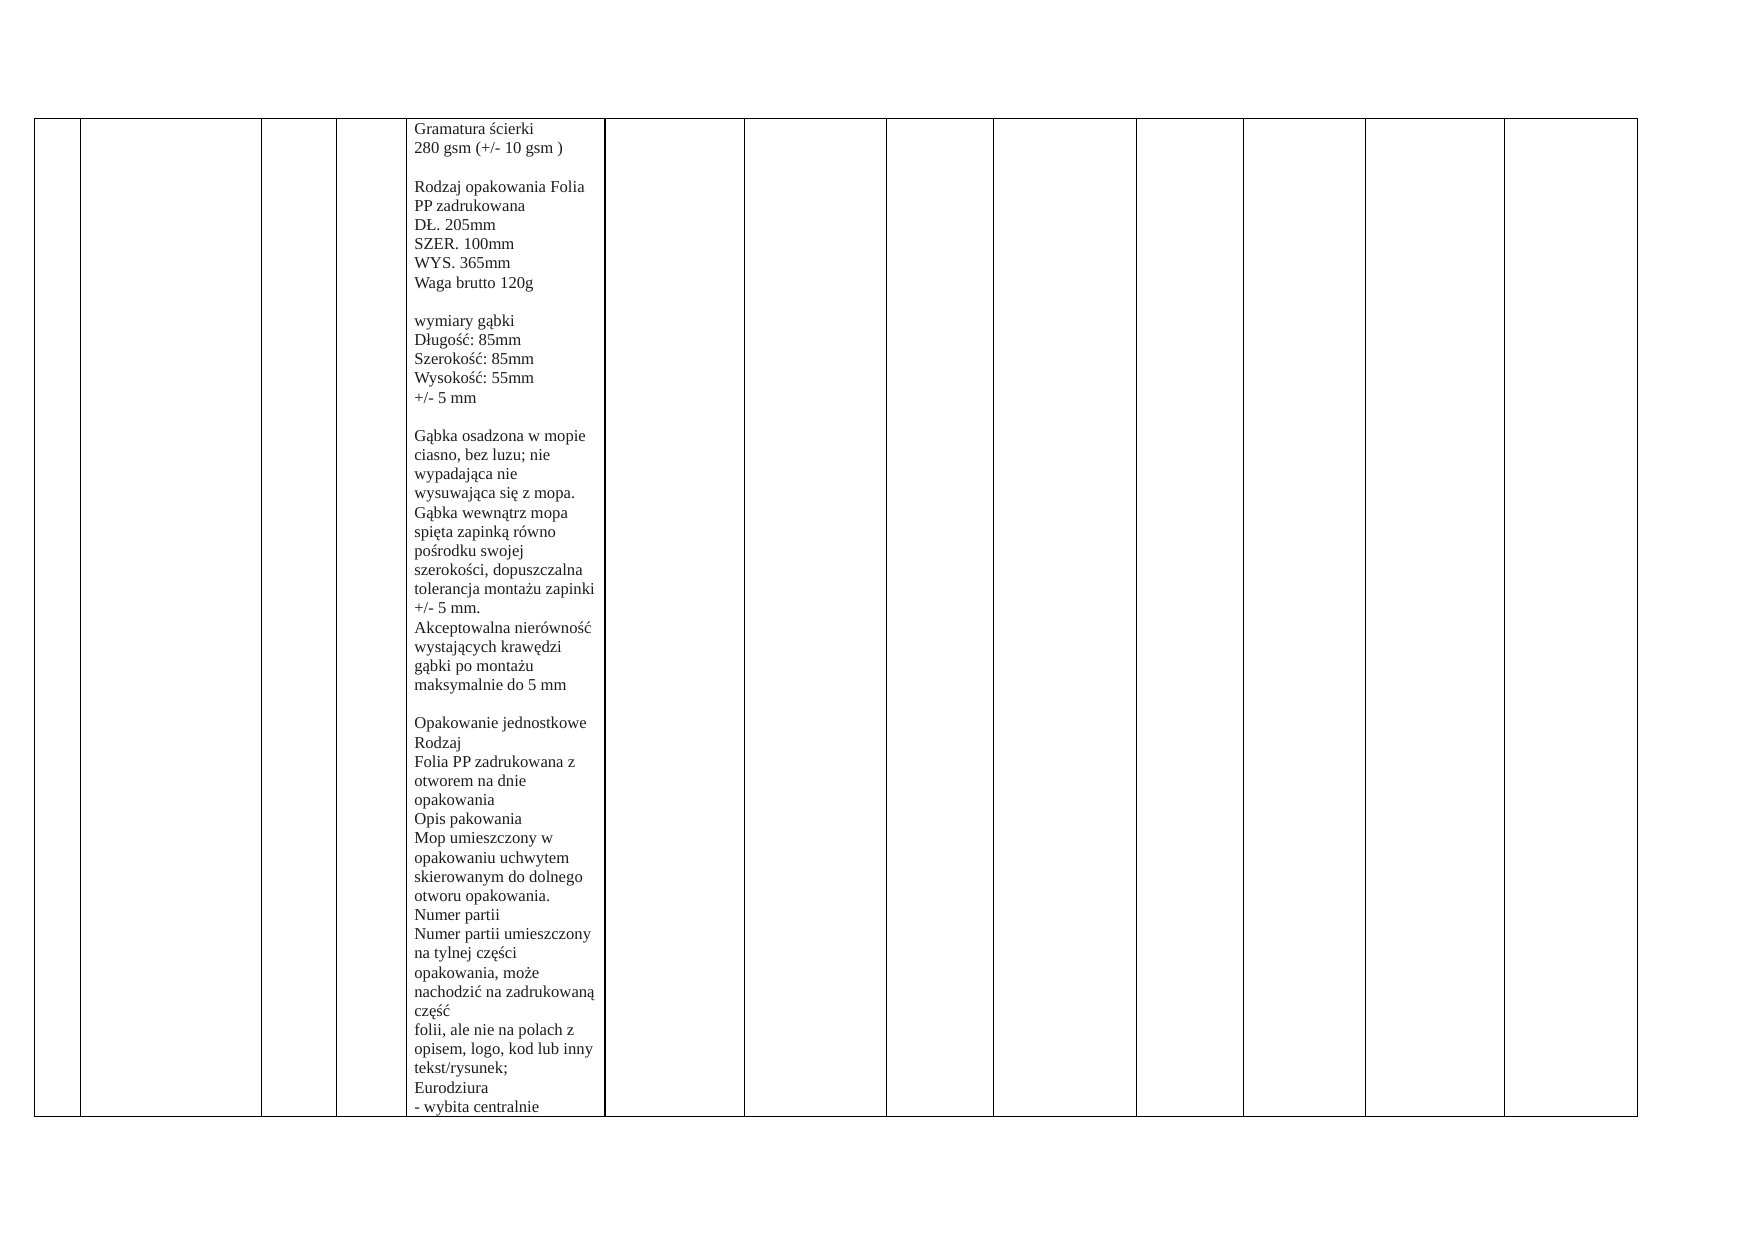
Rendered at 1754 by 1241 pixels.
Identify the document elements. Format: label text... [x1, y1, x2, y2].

table_cell [887, 119, 993, 1116]
table_cell [745, 119, 886, 1116]
table_cell [1366, 119, 1504, 1116]
table_cell [606, 119, 744, 1116]
table_cell [35, 119, 80, 1116]
table_cell [81, 119, 261, 1116]
table_cell [262, 119, 336, 1116]
table_cell [337, 119, 406, 1116]
table_cell [1505, 119, 1637, 1116]
table_cell [1244, 119, 1365, 1116]
table_cell Gramatura ścierki 280 gsm (+/- 10 gsm ) Rodzaj opakowania Folia PP zadrukowana DŁ. 205mm SZER. 100mm WYS. 365mm Waga brutto 120g wymiary gąbki Długość: 85mm Szerokość: 85mm Wysokość: 55mm +/- 5 mm Gąbka osadzona w mopie ciasno, bez luzu; nie wypadająca nie wysuwająca się z mopa. Gąbka wewnątrz mopa spięta zapinką równo pośrodku swojej szerokości, dopuszczalna tolerancja montażu zapinki +/- 5 mm. Akceptowalna nierówność wystających krawędzi gąbki po montażu maksymalnie do 5 mm Opakowanie jednostkowe Rodzaj Folia PP zadrukowana z otworem na dnie opakowania Opis pakowania Mop umieszczony w opakowaniu uchwytem skierowanym do dolnego otworu opakowania. Numer partii Numer partii umieszczony na tylnej części opakowania, może nachodzić na zadrukowaną część folii, ale nie na polach z opisem, logo, kod lub inny tekst/rysunek; Eurodziura - wybita centralnie [407, 119, 604, 1116]
table_cell [994, 119, 1136, 1116]
table_cell [1137, 119, 1243, 1116]
